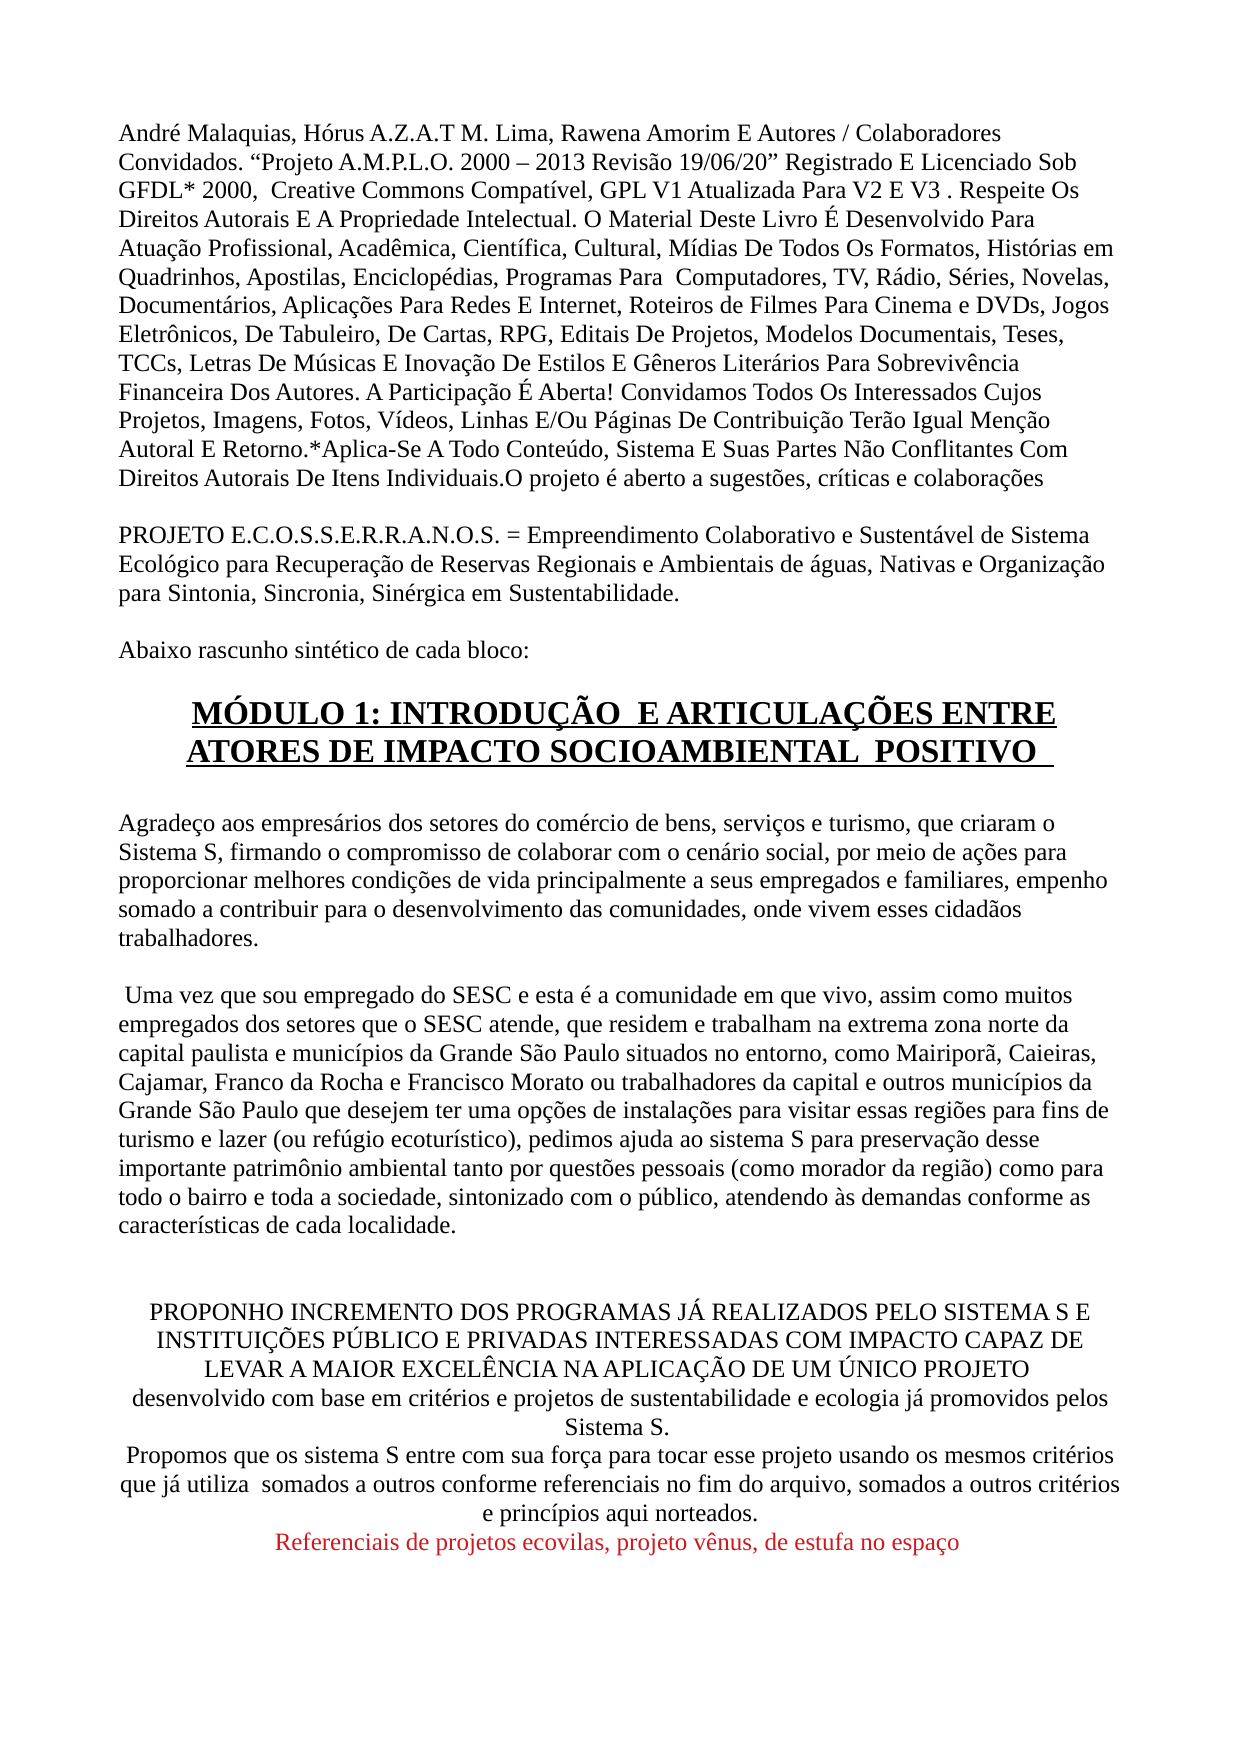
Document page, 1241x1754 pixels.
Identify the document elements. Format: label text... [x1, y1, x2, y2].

text PROPONHO INCREMENTO DOS PROGRAMAS JÁ REALIZADOS PELO SISTEMA S E INSTITUIÇÕES PÚBLICO E PRIVADAS INTERESSADAS COM IMPACTO CAPAZ DE LEVAR A MAIOR EXCELÊNCIA NA APLICAÇÃO DE UM ÚNICO PROJETO [118, 1297, 1122, 1383]
text Abaixo rascunho sintético de cada bloco: [118, 636, 1122, 664]
text Referenciais de projetos ecovilas, projeto vênus, de estufa no espaço [118, 1527, 1122, 1556]
text André Malaquias, Hórus A.Z.A.T M. Lima, Rawena Amorim E Autores / Colaboradores Convidados. “Projeto A.M.P.L.O. 2000 – 2013 Revisão 19/06/20” Registrado E Licenciado Sob GFDL* 2000, Creative Commons Compatível, GPL V1 Atualizada Para V2 E V3 . Respeite Os Direitos Autorais E A Propriedade Intelectual. O Material Deste Livro É Desenvolvido Para Atuação Profissional, Acadêmica, Científica, Cultural, Mídias De Todos Os Formatos, Histórias em Quadrinhos, Apostilas, Enciclopédias, Programas Para Computadores, TV, Rádio, Séries, Novelas, Documentários, Aplicações Para Redes E Internet, Roteiros de Filmes Para Cinema e DVDs, Jogos Eletrônicos, De Tabuleiro, De Cartas, RPG, Editais De Projetos, Modelos Documentais, Teses, TCCs, Letras De Músicas E Inovação De Estilos E Gêneros Literários Para Sobrevivência Financeira Dos Autores. A Participação É Aberta! Convidamos Todos Os Interessados Cujos Projetos, Imagens, Fotos, Vídeos, Linhas E/Ou Páginas De Contribuição Terão Igual Menção Autoral E Retorno.*Aplica-Se A Todo Conteúdo, Sistema E Suas Partes Não Conflitantes Com Direitos Autorais De Itens Individuais.O projeto é aberto a sugestões, críticas e colaborações [118, 118, 1122, 492]
text MÓDULO 1: INTRODUÇÃO E ARTICULAÇÕES ENTRE ATORES DE IMPACTO SOCIOAMBIENTAL POSITIVO [118, 693, 1122, 770]
text PROJETO E.C.O.S.S.E.R.R.A.N.O.S. = Empreendimento Colaborativo e Sustentável de Sistema Ecológico para Recuperação de Reservas Regionais e Ambientais de águas, Nativas e Organização para Sintonia, Sincronia, Sinérgica em Sustentabilidade. [118, 521, 1122, 607]
text Propomos que os sistema S entre com sua força para tocar esse projeto usando os mesmos critérios que já utiliza somados a outros conforme referenciais no fim do arquivo, somados a outros critérios e princípios aqui norteados. [118, 1441, 1122, 1527]
text Uma vez que sou empregado do SESC e esta é a comunidade em que vivo, assim como muitos empregados dos setores que o SESC atende, que residem e trabalham na extrema zona norte da capital paulista e municípios da Grande São Paulo situados no entorno, como Mairiporã, Caieiras, Cajamar, Franco da Rocha e Francisco Morato ou trabalhadores da capital e outros municípios da Grande São Paulo que desejem ter uma opções de instalações para visitar essas regiões para fins de turismo e lazer (ou refúgio ecoturístico), pedimos ajuda ao sistema S para preservação desse importante patrimônio ambiental tanto por questões pessoais (como morador da região) como para todo o bairro e toda a sociedade, sintonizado com o público, atendendo às demandas conforme as características de cada localidade. [118, 981, 1122, 1239]
text desenvolvido com base em critérios e projetos de sustentabilidade e ecologia já promovidos pelos Sistema S. [118, 1383, 1122, 1441]
text Agradeço aos empresários dos setores do comércio de bens, serviços e turismo, que criaram o Sistema S, firmando o compromisso de colaborar com o cenário social, por meio de ações para proporcionar melhores condições de vida principalmente a seus empregados e familiares, empenho somado a contribuir para o desenvolvimento das comunidades, onde vivem esses cidadãos trabalhadores. [118, 808, 1122, 952]
